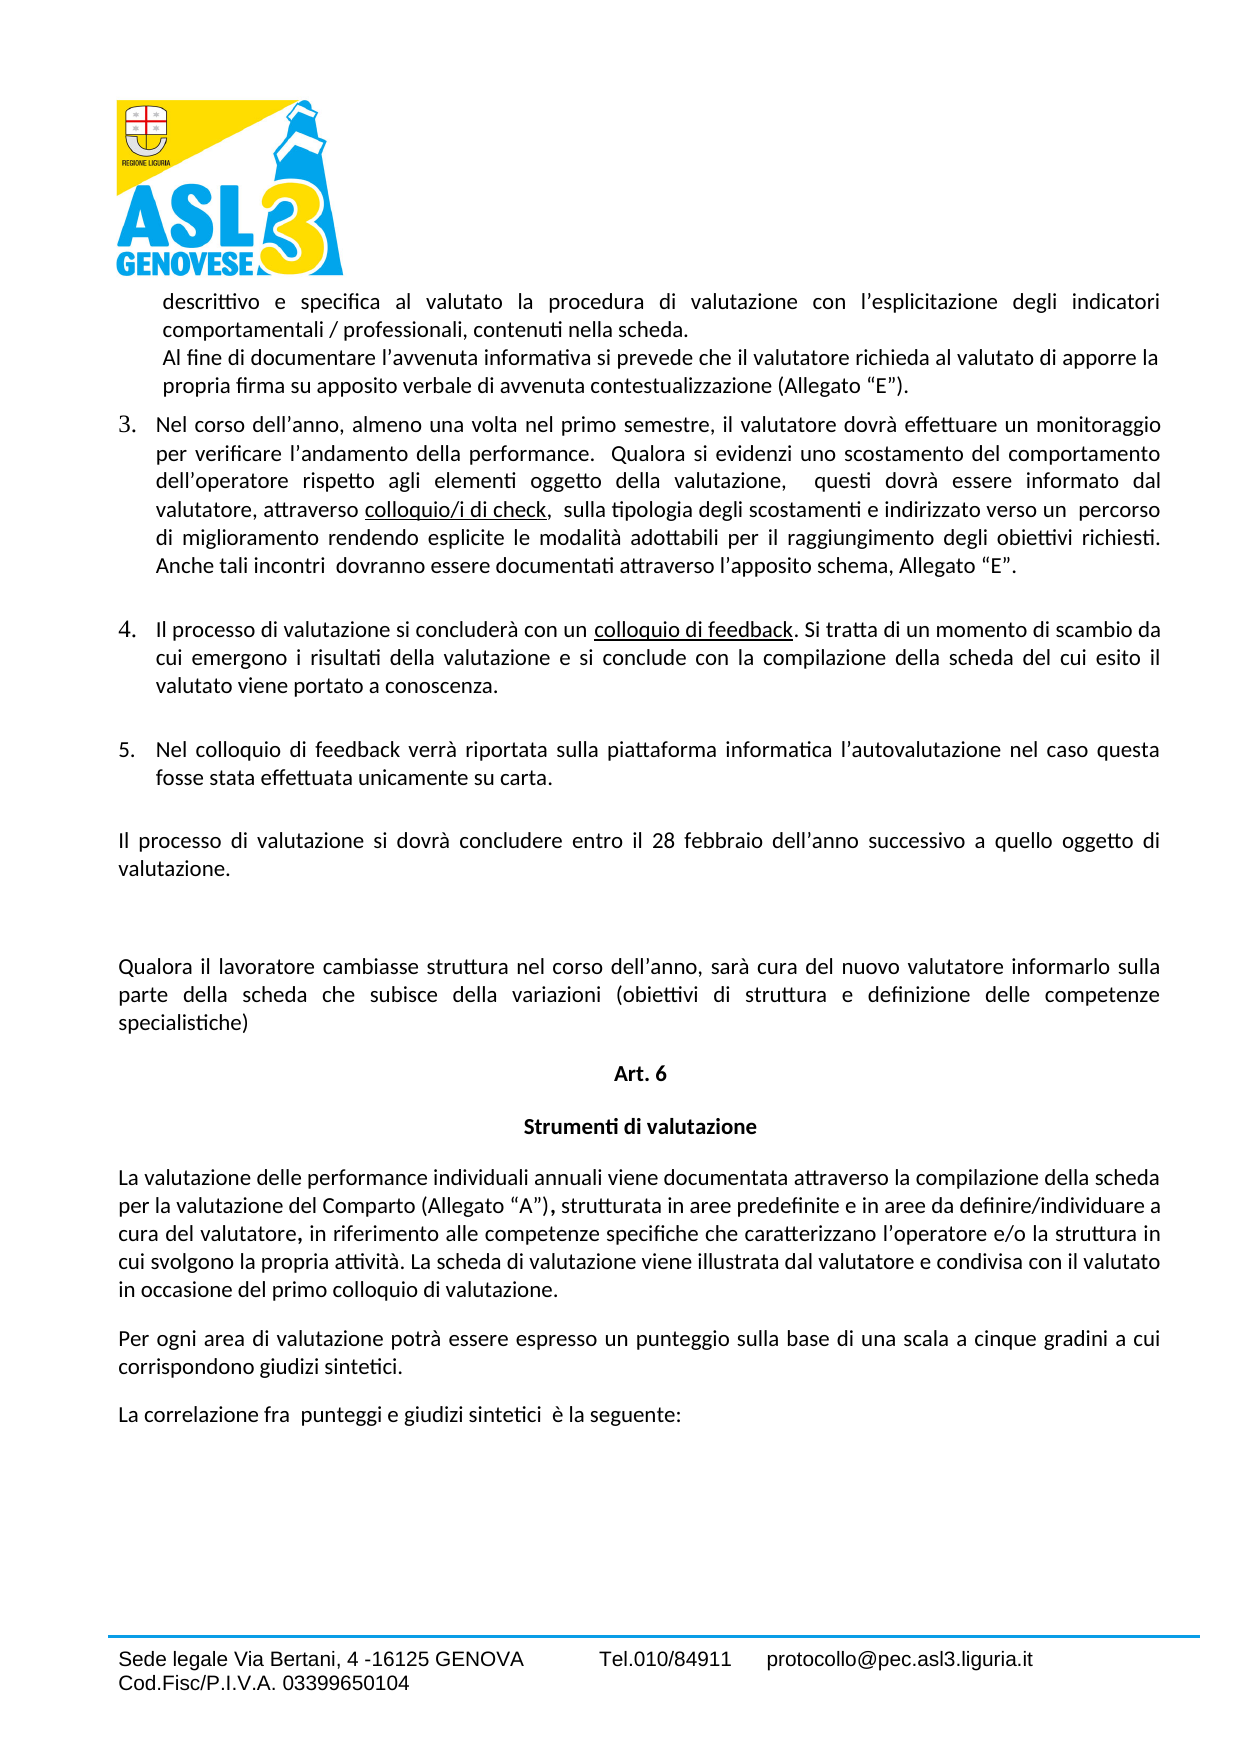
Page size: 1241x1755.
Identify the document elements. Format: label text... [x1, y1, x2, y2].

text Al fine di documentare l’avvenuta informativa si prevede che il valutatore richieda al valutato di apporre la propria firma su apposito verbale di avvenuta contestualizzazione (Allegato “E”). [118, 343, 1162, 399]
text descrittivo e specifica al valutato la procedura di valutazione con l’esplicitazione degli indicatori comportamentali / professionali, contenuti nella scheda. [118, 287, 1162, 343]
list Il processo di valutazione si concluderà con un colloquio di feedback. Si tratta di un momento di scambio da cui emergono i risultati della valutazione e si conclude con la compilazione della scheda del cui esito il valutato viene portato a conoscenza. [118, 614, 1162, 699]
text Il processo di valutazione si dovrà concludere entro il 28 febbraio dell’anno successivo a quello oggetto di valutazione. [118, 826, 1162, 882]
text Strumenti di valutazione [118, 1112, 1162, 1140]
text La correlazione fra punteggi e giudizi sintetici è la seguente: [118, 1401, 1162, 1429]
text Art. 6 [118, 1059, 1162, 1087]
text Qualora il lavoratore cambiasse struttura nel corso dell’anno, sarà cura del nuovo valutatore informarlo sulla parte della scheda che subisce della variazioni (obiettivi di struttura e definizione delle competenze specialistiche) [118, 952, 1162, 1036]
text La valutazione delle performance individuali annuali viene documentata attraverso la compilazione della scheda per la valutazione del Comparto (Allegato “A”), strutturata in aree predefinite e in aree da definire/individuare a cura del valutatore, in riferimento alle competenze specifiche che caratterizzano l’operatore e/o la struttura in cui svolgono la propria attività. La scheda di valutazione viene illustrata dal valutatore e condivisa con il valutato in occasione del primo colloquio di valutazione. [118, 1163, 1162, 1303]
text Per ogni area di valutazione potrà essere espresso un punteggio sulla base di una scala a cinque gradini a cui corrispondono giudizi sintetici. [118, 1324, 1162, 1380]
list Nel corso dell’anno, almeno una volta nel primo semestre, il valutatore dovrà effettuare un monitoraggio per verificare l’andamento della performance. Qualora si evidenzi uno scostamento del comportamento dell’operatore rispetto agli elementi oggetto della valutazione, questi dovrà essere informato dal valutatore, attraverso colloquio/i di check, sulla tipologia degli scostamenti e indirizzato verso un percorso di miglioramento rendendo esplicite le modalità adottabili per il raggiungimento degli obiettivi richiesti. Anche tali incontri dovranno essere documentati attraverso l’apposito schema, Allegato “E”. [118, 409, 1162, 579]
list Nel colloquio di feedback verrà riportata sulla piattaforma informatica l’autovalutazione nel caso questa fosse stata effettuata unicamente su carta. [118, 735, 1162, 791]
